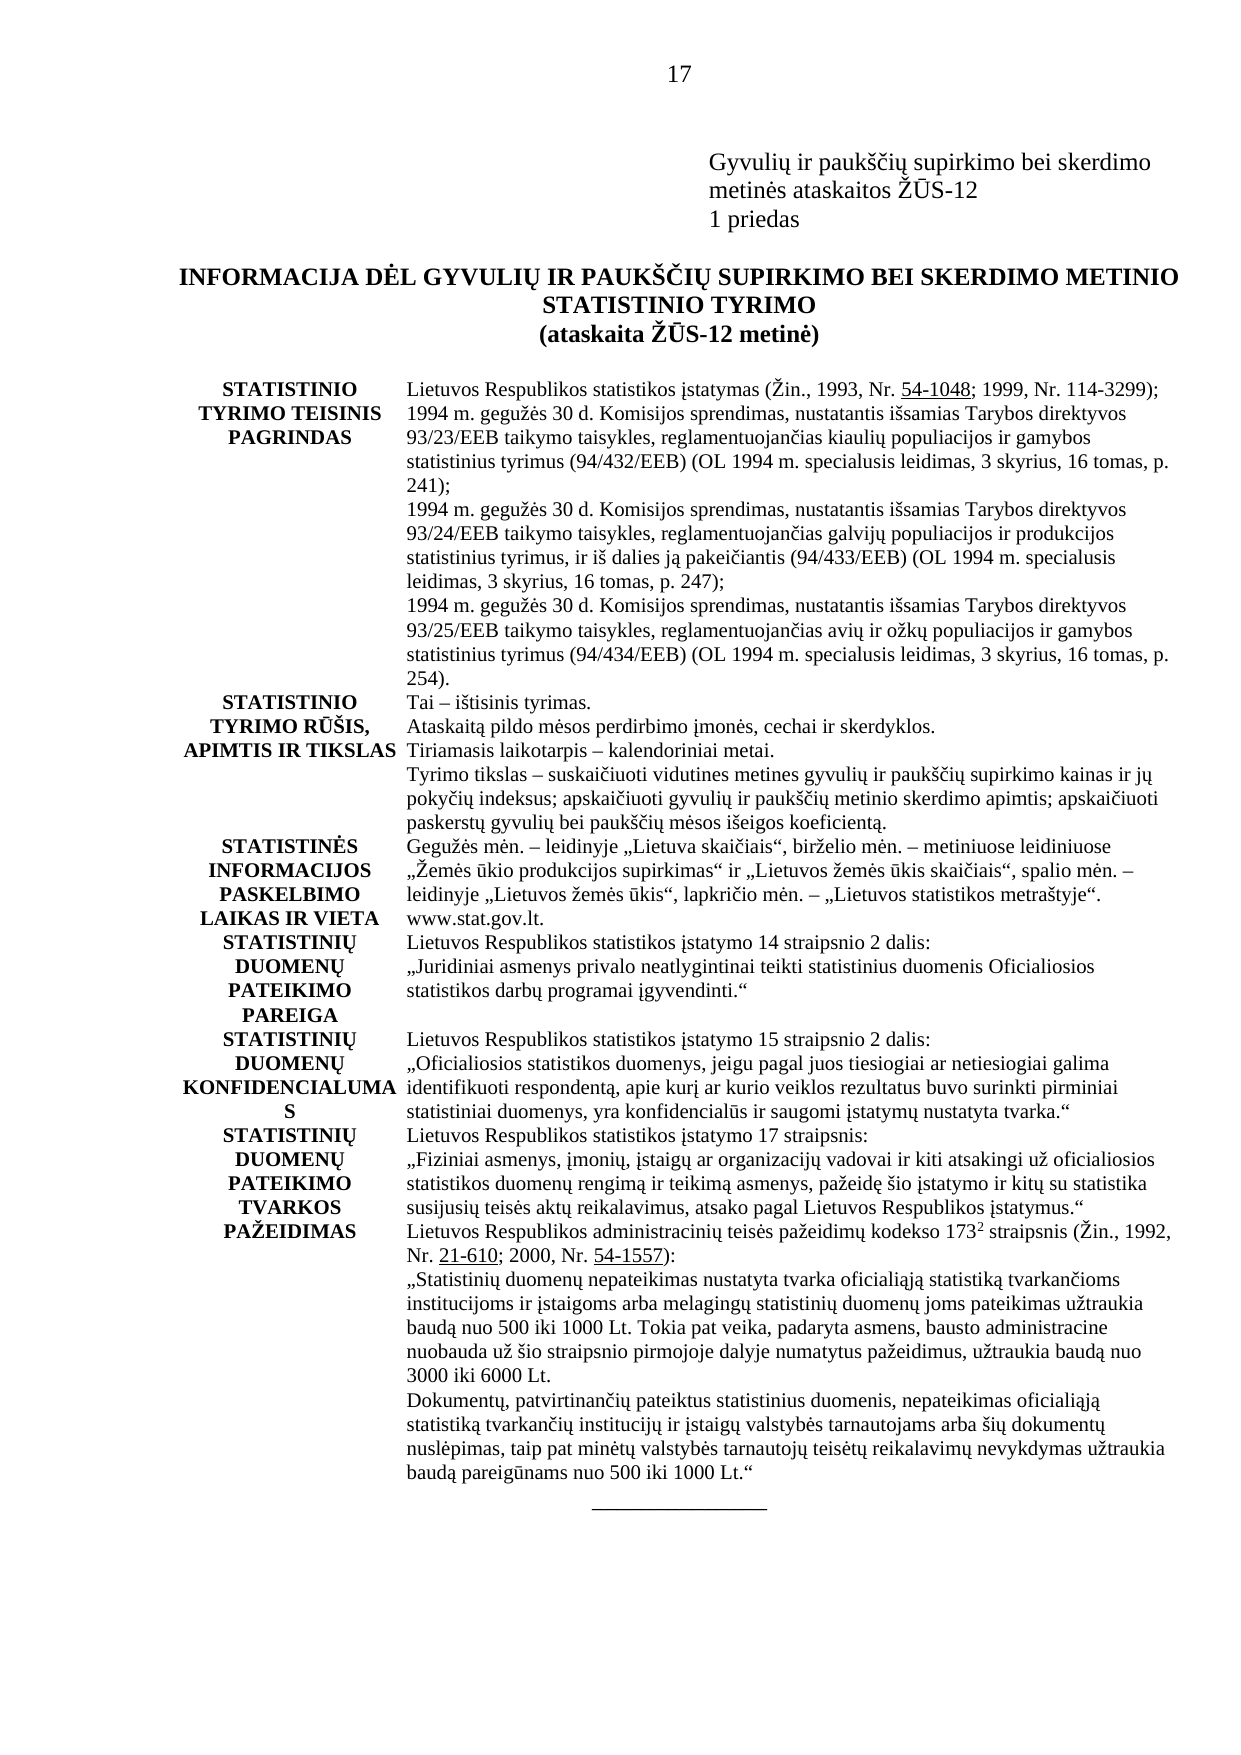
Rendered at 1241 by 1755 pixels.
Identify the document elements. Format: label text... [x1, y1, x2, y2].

table_header STATISTINIO TYRIMO TEISINIS PAGRINDAS [177, 377, 402, 690]
text ______________ [177, 1484, 1181, 1512]
text metinės ataskaitos ŽŪS-12 [177, 176, 1181, 204]
table_cell STATISTINIO TYRIMO RŪŠIS, APIMTIS IR TIKSLAS [177, 690, 402, 834]
table_cell STATISTINIŲ DUOMENŲ PATEIKIMO TVARKOS PAŽEIDIMAS [177, 1123, 402, 1484]
text Gyvulių ir paukščių supirkimo bei skerdimo [177, 147, 1181, 176]
table_cell Lietuvos Respublikos statistikos įstatymo 14 straipsnio 2 dalis: „Juridiniai asmenys privalo neatlygintinai teikti statistinius duomenis Oficialiosios statistikos darbų programai įgyvendinti.“ [402, 930, 1181, 1027]
text (ataskaita ŽŪS-12 metinė) [177, 319, 1181, 348]
text INFORMACIJA DĖL GYVULIŲ IR PAUKŠČIŲ SUPIRKIMO BEI SKERDIMO METINIO STATISTINIO TYRIMO [177, 262, 1181, 319]
text 1 priedas [177, 204, 1181, 233]
